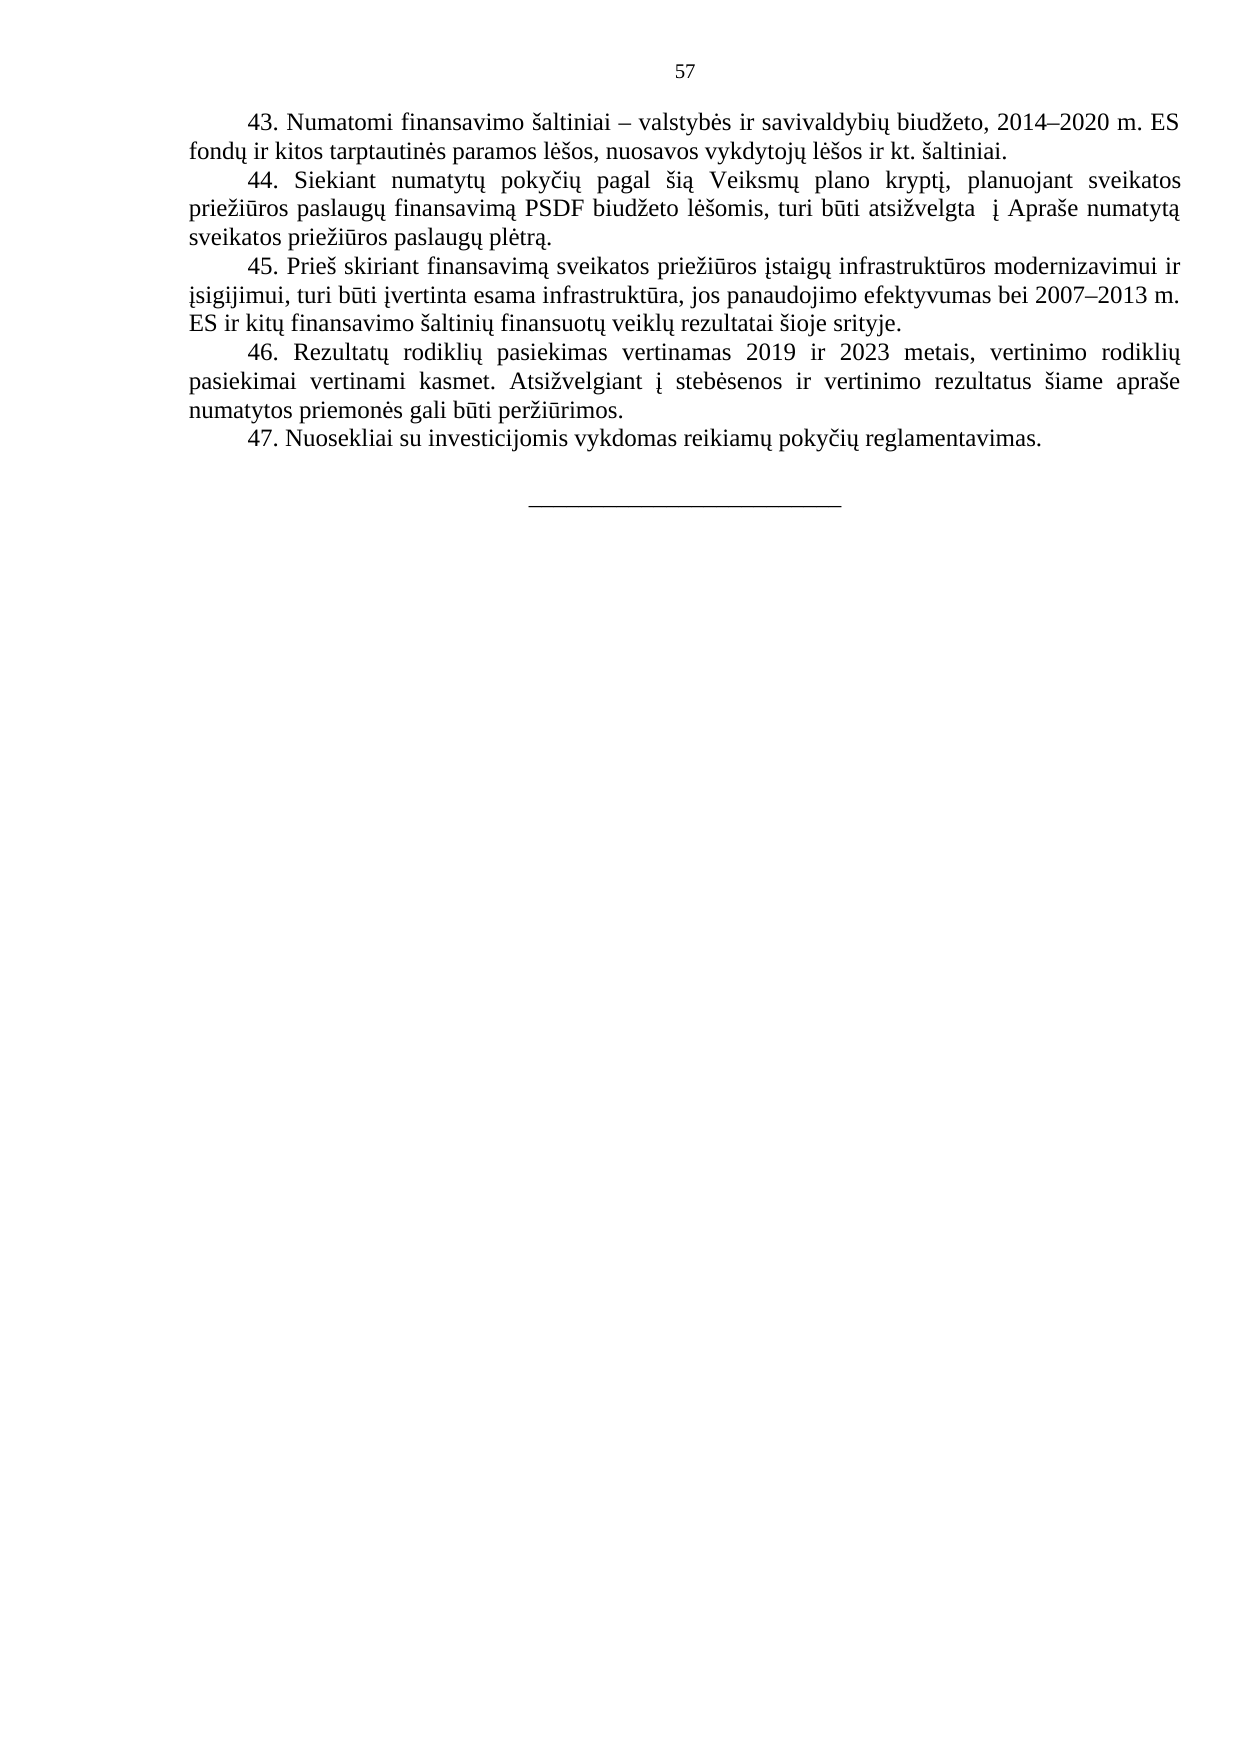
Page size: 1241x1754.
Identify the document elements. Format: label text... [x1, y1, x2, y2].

text _________________________ [188, 481, 1181, 510]
text 46. Rezultatų rodiklių pasiekimas vertinamas 2019 ir 2023 metais, vertinimo rodiklių pasiekimai vertinami kasmet. Atsižvelgiant į stebėsenos ir vertinimo rezultatus šiame apraše numatytos priemonės gali būti peržiūrimos. [188, 337, 1181, 423]
text 43. Numatomi finansavimo šaltiniai – valstybės ir savivaldybių biudžeto, 2014–2020 m. ES fondų ir kitos tarptautinės paramos lėšos, nuosavos vykdytojų lėšos ir kt. šaltiniai. [188, 107, 1181, 165]
text 47. Nuosekliai su investicijomis vykdomas reikiamų pokyčių reglamentavimas. [188, 423, 1181, 452]
text 44. Siekiant numatytų pokyčių pagal šią Veiksmų plano kryptį, planuojant sveikatos priežiūros paslaugų finansavimą PSDF biudžeto lėšomis, turi būti atsižvelgta į Apraše numatytą sveikatos priežiūros paslaugų plėtrą. [188, 165, 1181, 251]
text 45. Prieš skiriant finansavimą sveikatos priežiūros įstaigų infrastruktūros modernizavimui ir įsigijimui, turi būti įvertinta esama infrastruktūra, jos panaudojimo efektyvumas bei 2007–2013 m. ES ir kitų finansavimo šaltinių finansuotų veiklų rezultatai šioje srityje. [188, 251, 1181, 337]
